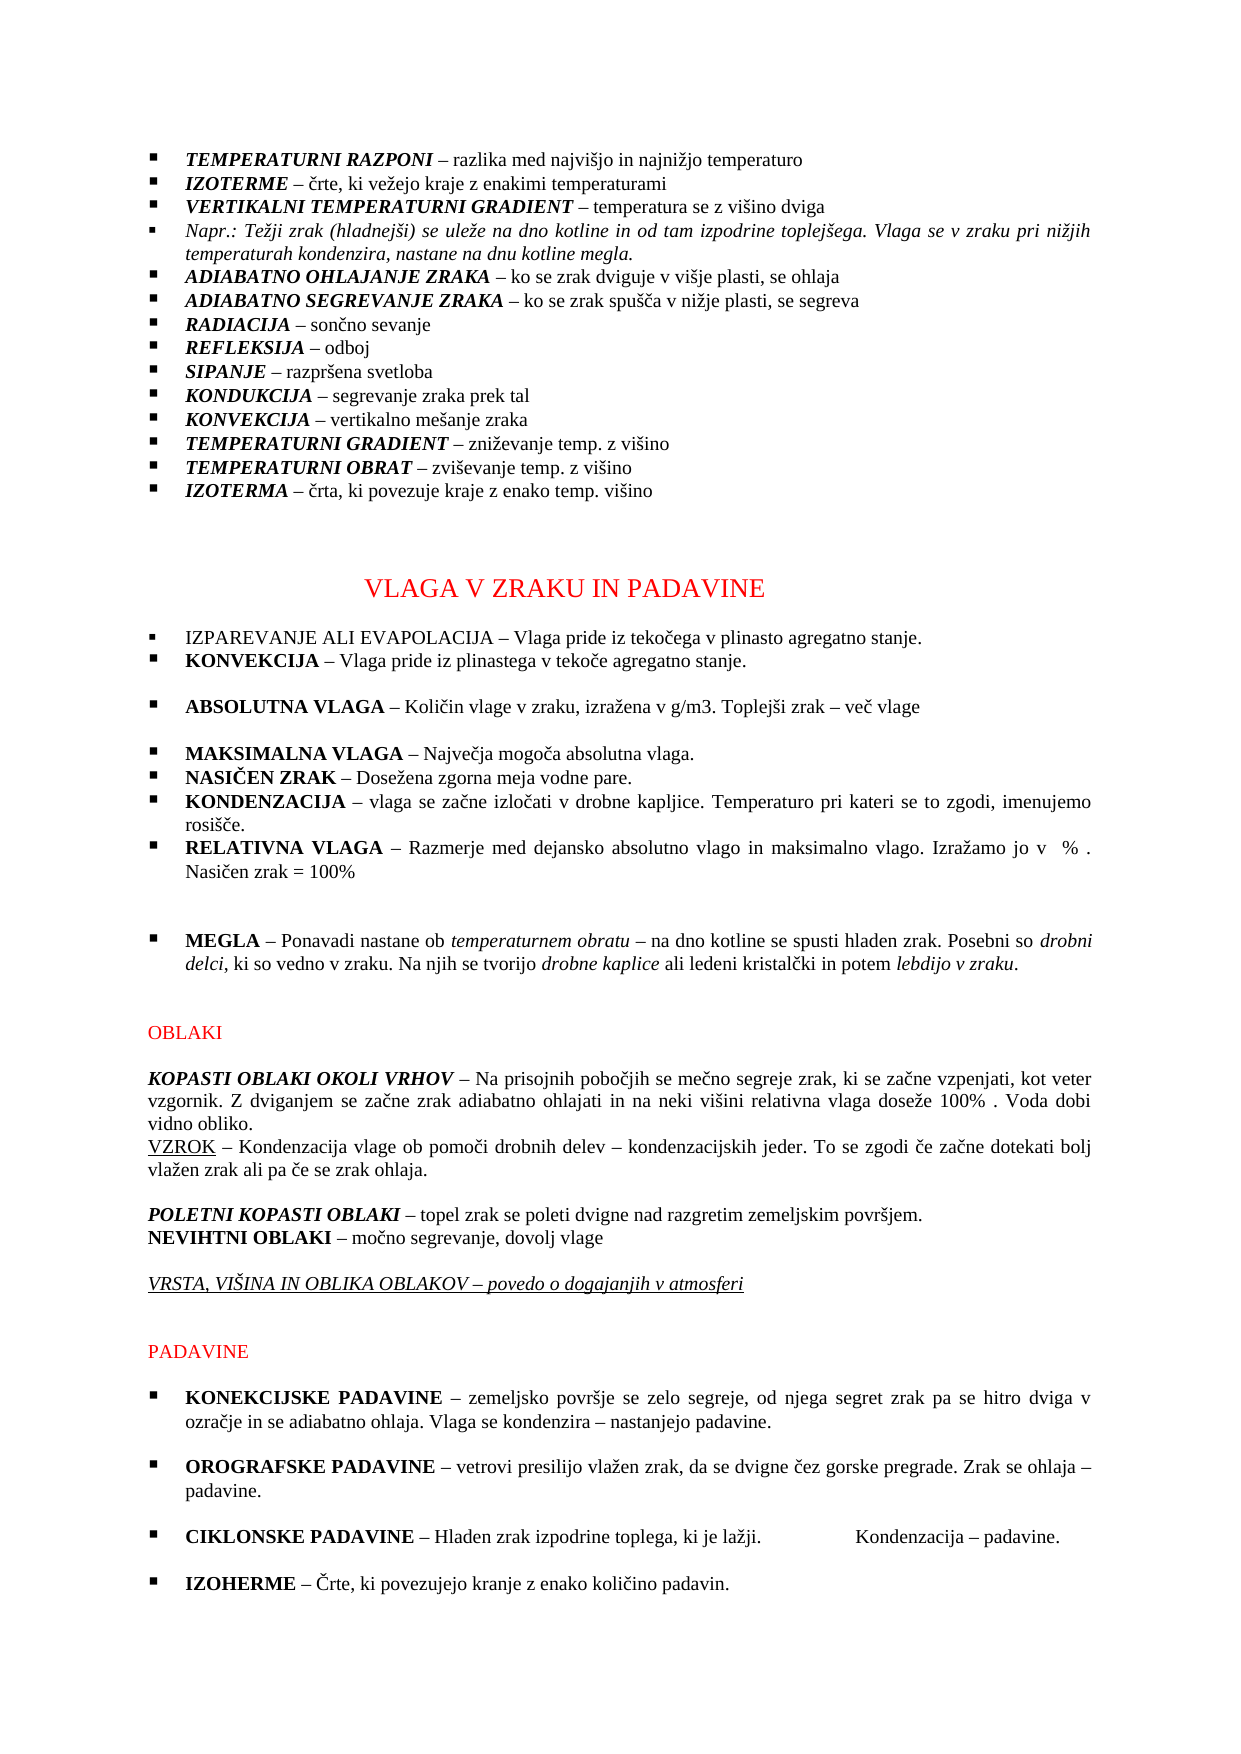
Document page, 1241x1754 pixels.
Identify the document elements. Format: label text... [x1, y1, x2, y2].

list Napr.: Težji zrak (hladnejši) se uleže na dno kotline in od tam izpodrine toplejšega. Vlaga se v zraku pri nižjih temperaturah kondenzira, nastane na dnu kotline megla. [148, 219, 1093, 265]
list ADIABATNO OHLAJANJE ZRAKA – ko se zrak dviguje v višje plasti, se ohlaja [148, 265, 1093, 289]
list IZOTERME – črte, ki vežejo kraje z enakimi temperaturami [148, 171, 1093, 195]
list RADIACIJA – sončno sevanje [148, 312, 1093, 336]
subtitle VLAGA V ZRAKU IN PADAVINE [148, 572, 1093, 603]
list KONEKCIJSKE PADAVINE – zemeljsko površje se zelo segreje, od njega segret zrak pa se hitro dviga v ozračje in se adiabatno ohlaja. Vlaga se kondenzira – nastanjejo padavine. [148, 1386, 1093, 1432]
list VERTIKALNI TEMPERATURNI GRADIENT – temperatura se z višino dviga [148, 195, 1093, 219]
list IZOHERME – Črte, ki povezujejo kranje z enako količino padavin. [148, 1571, 1093, 1595]
list KONDUKCIJA – segrevanje zraka prek tal [148, 384, 1093, 408]
list MEGLA – Ponavadi nastane ob temperaturnem obratu – na dno kotline se spusti hladen zrak. Posebni so drobni delci, ki so vedno v zraku. Na njih se tvorijo drobne kaplice ali ledeni kristalčki in potem lebdijo v zraku. [148, 928, 1093, 975]
list IZPAREVANJE ALI EVAPOLACIJA – Vlaga pride iz tekočega v plinasto agregatno stanje. [148, 626, 1093, 648]
text POLETNI KOPASTI OBLAKI – topel zrak se poleti dvigne nad razgretim zemeljskim površjem. [148, 1203, 1093, 1226]
list RELATIVNA VLAGA – Razmerje med dejansko absolutno vlago in maksimalno vlago. Izražamo jo v % . Nasičen zrak = 100% [148, 836, 1093, 883]
list IZOTERMA – črta, ki povezuje kraje z enako temp. višino [148, 479, 1093, 503]
text VZROK – Kondenzacija vlage ob pomoči drobnih delev – kondenzacijskih jeder. To se zgodi če začne dotekati bolj vlažen zrak ali pa če se zrak ohlaja. [148, 1135, 1093, 1181]
text PADAVINE [148, 1340, 1093, 1363]
list TEMPERATURNI RAZPONI – razlika med najvišjo in najnižjo temperaturo [148, 148, 1093, 171]
list MAKSIMALNA VLAGA – Največja mogoča absolutna vlaga. [148, 742, 1093, 766]
list REFLEKSIJA – odboj [148, 336, 1093, 360]
subtitle VRSTA, VIŠINA IN OBLIKA OBLAKOV – povedo o dogajanjih v atmosferi [148, 1272, 1093, 1294]
list ABSOLUTNA VLAGA – Količin vlage v zraku, izražena v g/m3. Toplejši zrak – več vlage [148, 695, 1093, 719]
list ADIABATNO SEGREVANJE ZRAKA – ko se zrak spušča v nižje plasti, se segreva [148, 289, 1093, 312]
list TEMPERATURNI OBRAT – zviševanje temp. z višino [148, 456, 1093, 479]
text KOPASTI OBLAKI OKOLI VRHOV – Na prisojnih pobočjih se mečno segreje zrak, ki se začne vzpenjati, kot veter vzgornik. Z dviganjem se začne zrak adiabatno ohlajati in na neki višini relativna vlaga doseže 100% . Voda dobi vidno obliko. [148, 1066, 1093, 1135]
list KONVEKCIJA – Vlaga pride iz plinastega v tekoče agregatno stanje. [148, 648, 1093, 672]
list KONVEKCIJA – vertikalno mešanje zraka [148, 408, 1093, 432]
list KONDENZACIJA – vlaga se začne izločati v drobne kapljice. Temperaturo pri kateri se to zgodi, imenujemo rosišče. [148, 789, 1093, 836]
list TEMPERATURNI GRADIENT – zniževanje temp. z višino [148, 432, 1093, 456]
text OBLAKI [148, 1021, 1093, 1044]
list CIKLONSKE PADAVINE – Hladen zrak izpodrine toplega, ki je lažji. Kondenzacija – padavine. [148, 1525, 1093, 1549]
list NASIČEN ZRAK – Dosežena zgorna meja vodne pare. [148, 766, 1093, 789]
list SIPANJE – razpršena svetloba [148, 360, 1093, 384]
list OROGRAFSKE PADAVINE – vetrovi presilijo vlažen zrak, da se dvigne čez gorske pregrade. Zrak se ohlaja – padavine. [148, 1455, 1093, 1502]
text NEVIHTNI OBLAKI – močno segrevanje, dovolj vlage [148, 1226, 1093, 1249]
